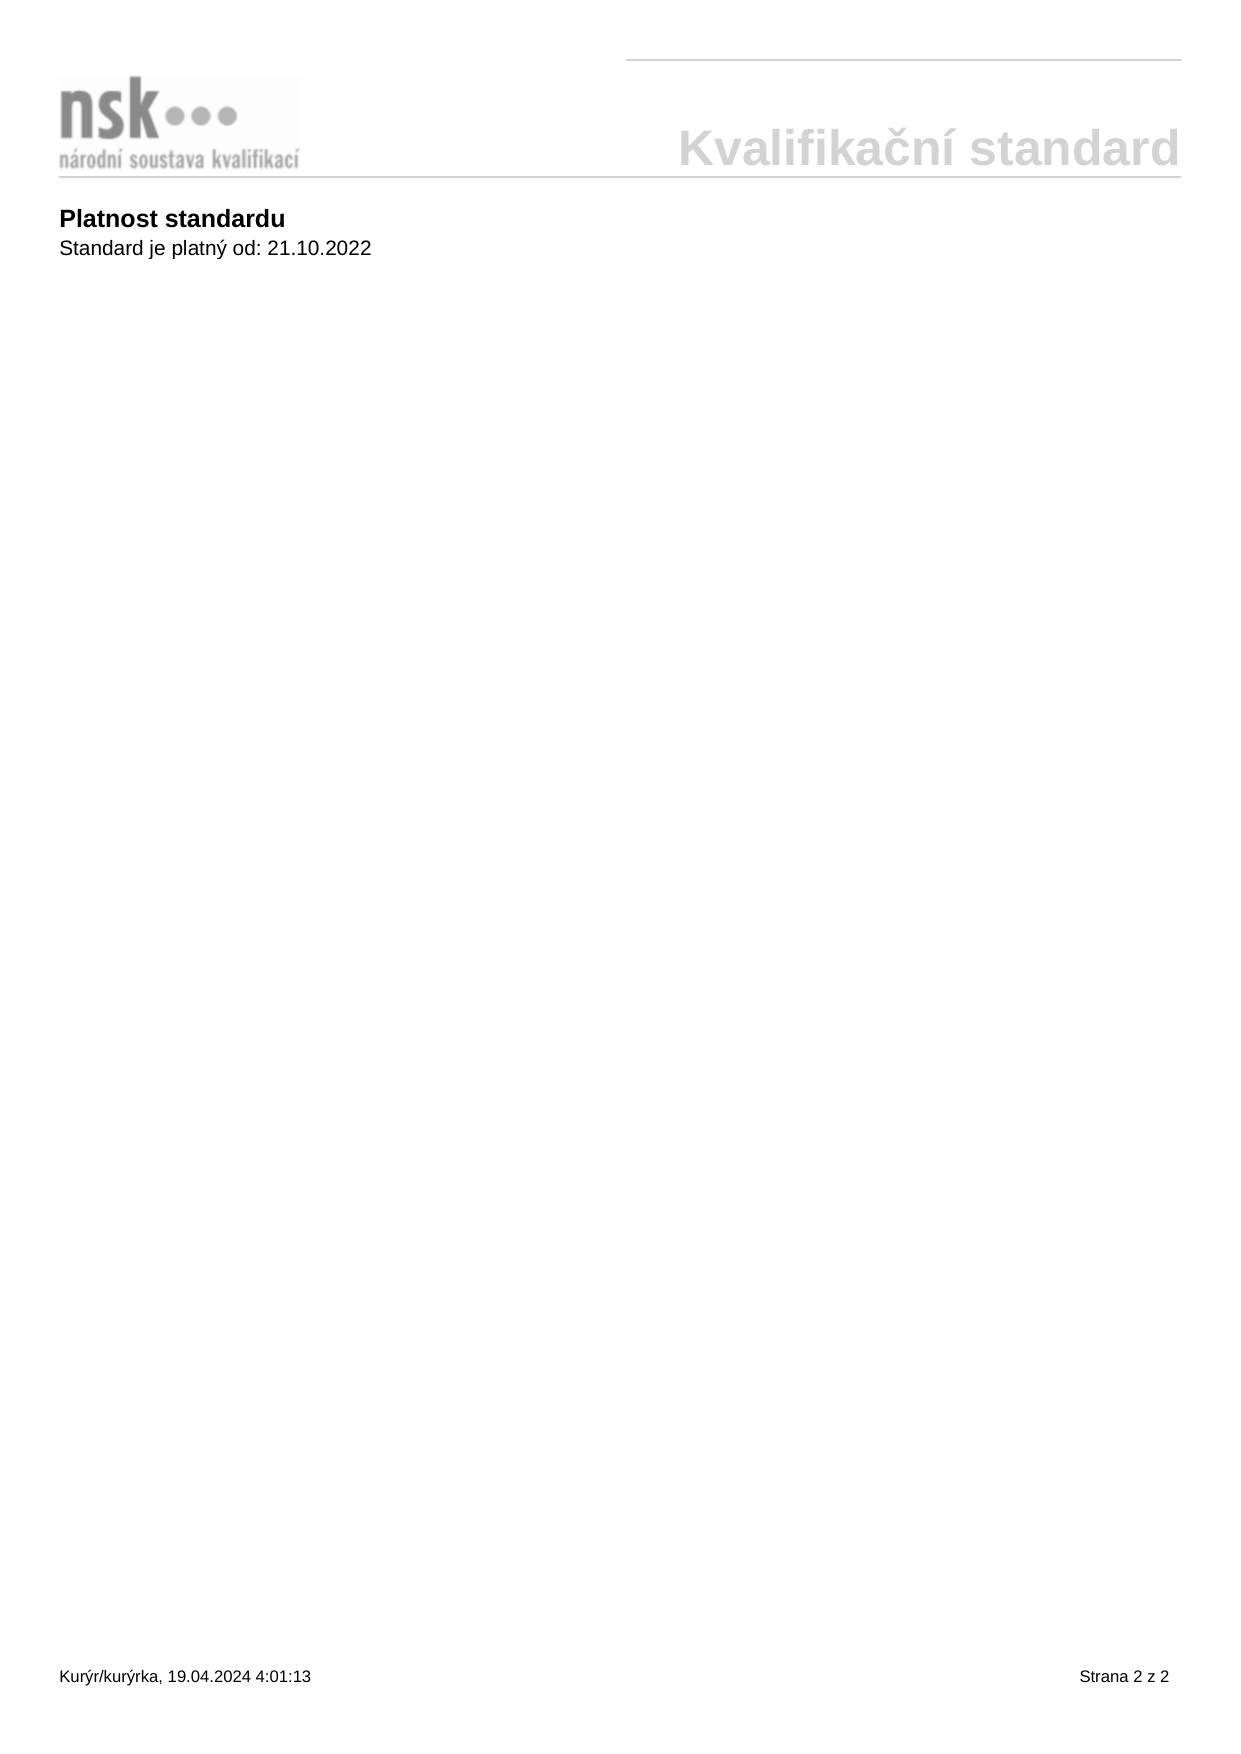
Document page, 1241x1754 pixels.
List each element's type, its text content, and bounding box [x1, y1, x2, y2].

table_cell [1169, 1409, 1181, 1658]
table_cell [1093, 259, 1169, 559]
table_cell [626, 1159, 862, 1409]
table_cell [626, 859, 862, 1159]
table_cell [59, 194, 483, 200]
table_cell [1169, 194, 1181, 200]
table_cell [626, 259, 862, 559]
table_cell [1169, 559, 1181, 859]
table_cell [59, 178, 1181, 194]
table_cell [484, 1409, 620, 1658]
table_cell [862, 559, 1093, 859]
table_cell [862, 194, 1093, 200]
picture [58, 59, 621, 171]
table_cell [1093, 859, 1169, 1159]
table_cell Standard je platný od: 21.10.2022 [59, 236, 1181, 259]
table_cell [484, 194, 620, 200]
table_cell [862, 1409, 1093, 1658]
table_cell [1169, 1658, 1181, 1694]
table_cell [626, 194, 862, 200]
table_cell Platnost standardu [59, 200, 1181, 236]
table_cell [59, 259, 483, 559]
table_cell [484, 559, 620, 859]
table_cell [620, 559, 626, 859]
table_cell [1093, 559, 1169, 859]
table_cell [626, 559, 862, 859]
table_cell [620, 259, 626, 559]
table_cell [1093, 1159, 1169, 1409]
table_cell [626, 1409, 862, 1658]
table_cell [484, 259, 620, 559]
table_cell Kvalifikační standard [626, 61, 1181, 176]
table_cell [484, 859, 620, 1159]
table_cell [621, 59, 626, 170]
table_cell [59, 859, 483, 1159]
table_cell [1169, 259, 1181, 559]
table_cell [620, 1159, 626, 1409]
table_cell [59, 559, 483, 859]
table_cell Strana 2 z 2 [862, 1658, 1169, 1694]
table_cell [59, 1409, 483, 1658]
table_cell [59, 171, 483, 176]
table_cell [862, 859, 1093, 1159]
table_cell [59, 1159, 483, 1409]
table_cell [1169, 859, 1181, 1159]
table_cell [620, 859, 626, 1159]
table_cell [620, 1409, 626, 1658]
table_cell [484, 171, 620, 176]
table_cell [1093, 194, 1169, 200]
table_cell [862, 1159, 1093, 1409]
table_cell Kurýr/kurýrka, 19.04.2024 4:01:13 [59, 1658, 862, 1694]
table_cell [1093, 1409, 1169, 1658]
table_cell [484, 1159, 620, 1409]
table_cell [862, 259, 1093, 559]
table_cell [1169, 1159, 1181, 1409]
